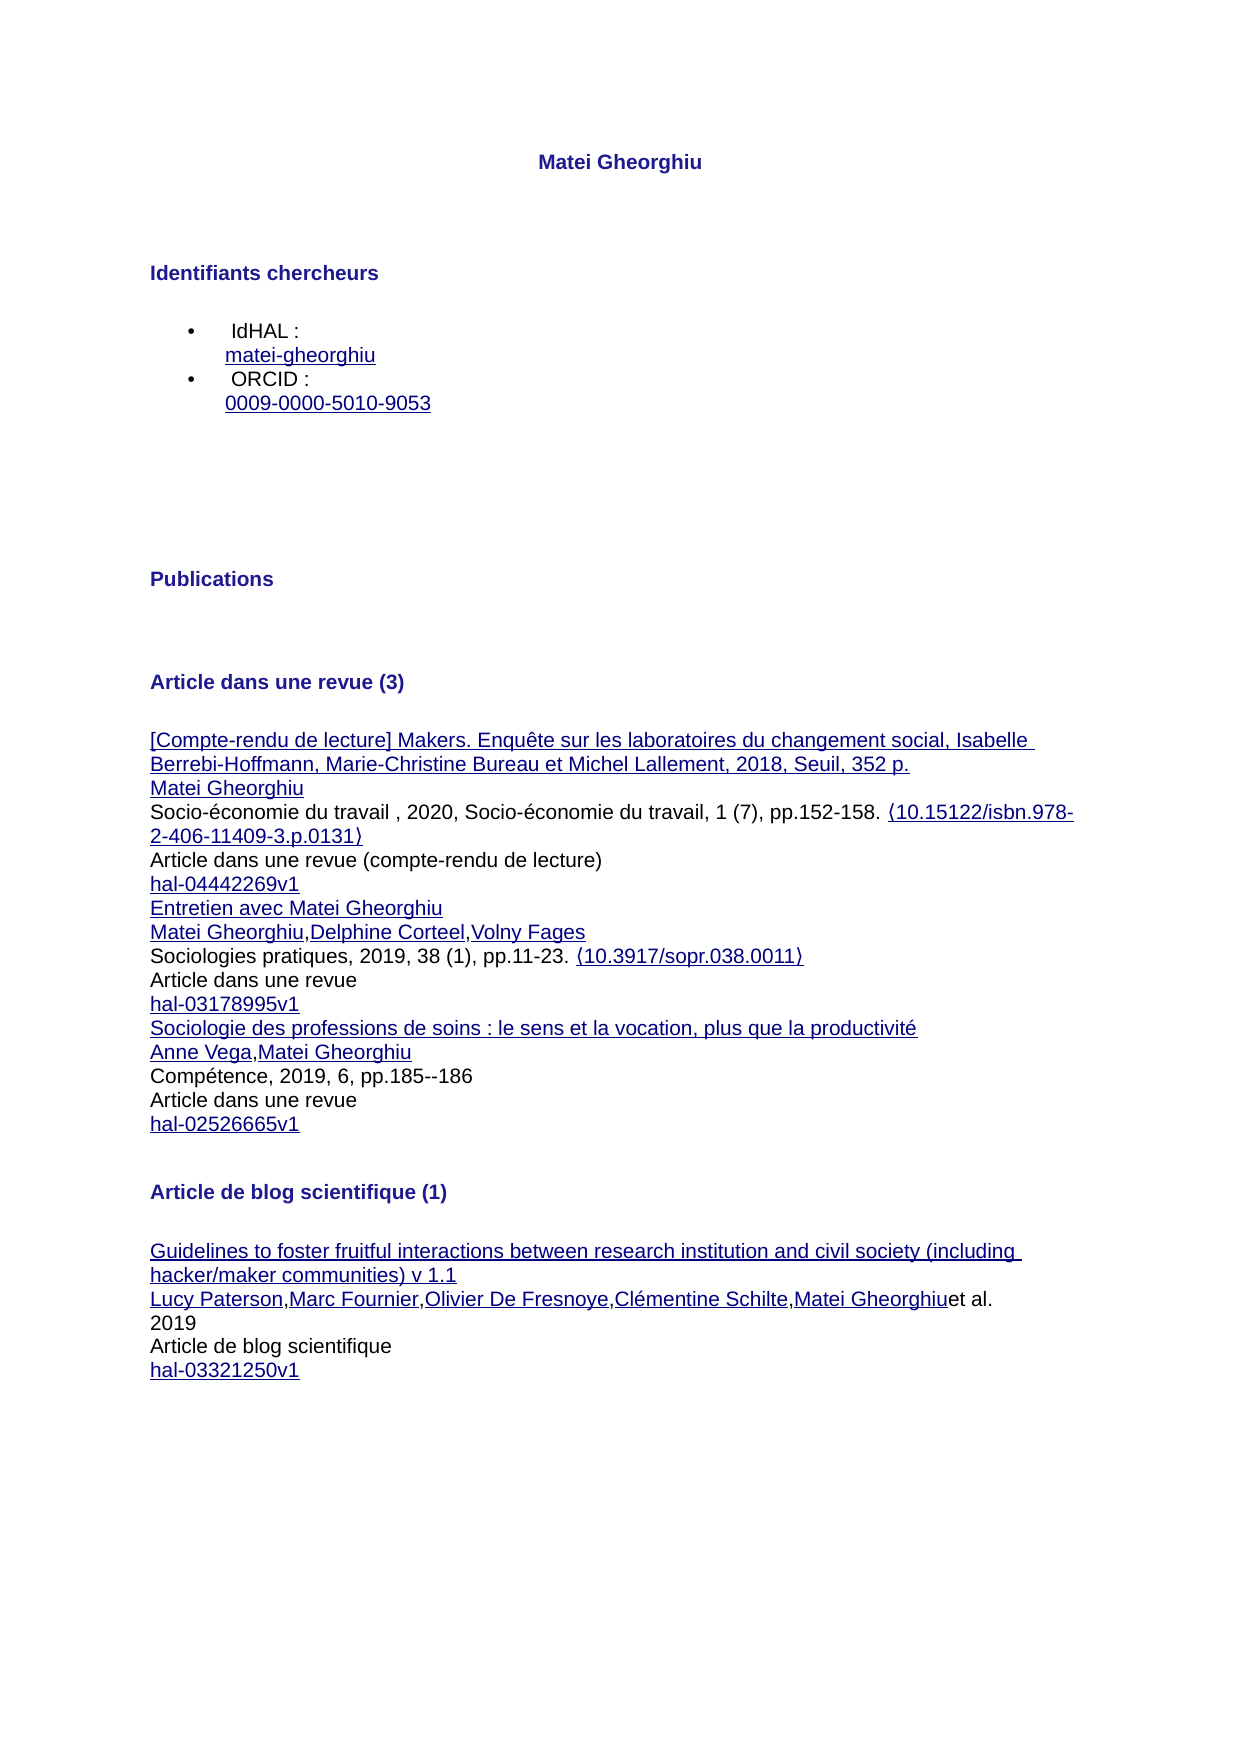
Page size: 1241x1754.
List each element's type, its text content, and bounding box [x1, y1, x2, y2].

subtitle Identifiants chercheurs [150, 260, 1090, 284]
list IdHAL : [187, 319, 1090, 343]
table_cell Entretien avec Matei Gheorghiu Matei Gheorghiu,Delphine Corteel,Volny Fages Sociologies pratiques, 2019, 38 (1), pp.11-23. ⟨10.3917/sopr.038.0011⟩ Article dans une revue hal-03178995v1 [150, 896, 1090, 1016]
subtitle Article de blog scientifique (1) [150, 1180, 1090, 1204]
subtitle Article dans une revue (3) [150, 670, 1090, 694]
table_header [Compte-rendu de lecture] Makers. Enquête sur les laboratoires du changement social, Isabelle Berrebi-Hoffmann, Marie-Christine Bureau et Michel Lallement, 2018, Seuil, 352 p. Matei Gheorghiu Socio-économie du travail , 2020, Socio-économie du travail, 1 (7), pp.152-158. ⟨10.15122/isbn.978-2-406-11409-3.p.0131⟩ Article dans une revue (compte-rendu de lecture) hal-04442269v1 [150, 728, 1090, 896]
subtitle Matei Gheorghiu [150, 150, 1090, 174]
list ORCID : [187, 367, 1090, 391]
list 0009-0000-5010-9053 [187, 391, 1090, 414]
table_cell Sociologie des professions de soins : le sens et la vocation, plus que la productivité Anne Vega,Matei Gheorghiu Compétence, 2019, 6, pp.185--186 Article dans une revue hal-02526665v1 [150, 1016, 1090, 1135]
list matei-gheorghiu [187, 343, 1090, 367]
table_header Guidelines to foster fruitful interactions between research institution and civil society (including hacker/maker communities) v 1.1 Lucy Paterson,Marc Fournier,Olivier De Fresnoye,Clémentine Schilte,Matei Gheorghiuet al. 2019 Article de blog scientifique hal-03321250v1 [150, 1239, 1090, 1382]
subtitle Publications [150, 567, 1090, 591]
